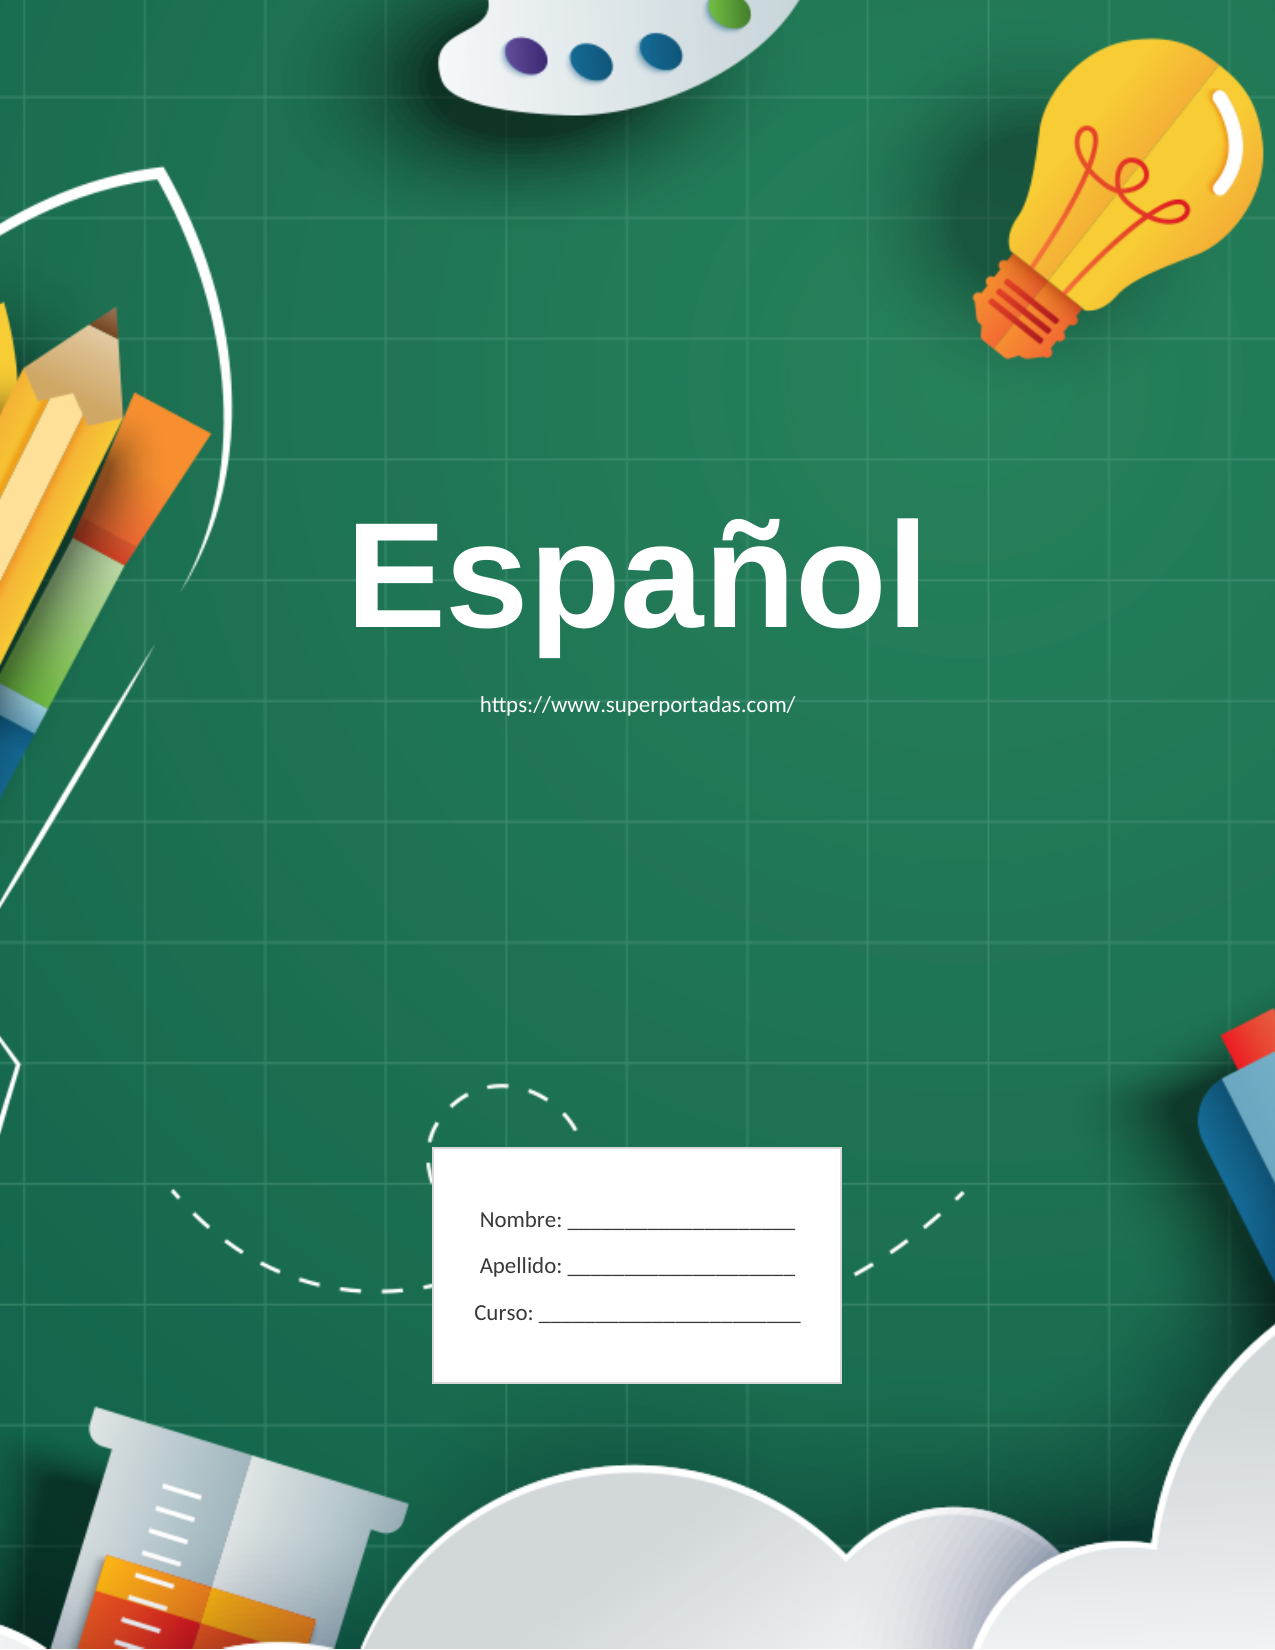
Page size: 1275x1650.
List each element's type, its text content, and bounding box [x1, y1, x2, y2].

text https://www.superportadas.com/ [257, 690, 1018, 718]
picture [0, 0, 1275, 1649]
text Nombre: ____________________ [448, 1205, 826, 1233]
text Curso: _______________________ [448, 1298, 826, 1327]
text Español [257, 487, 1018, 659]
text Apellido: ____________________ [448, 1252, 826, 1280]
